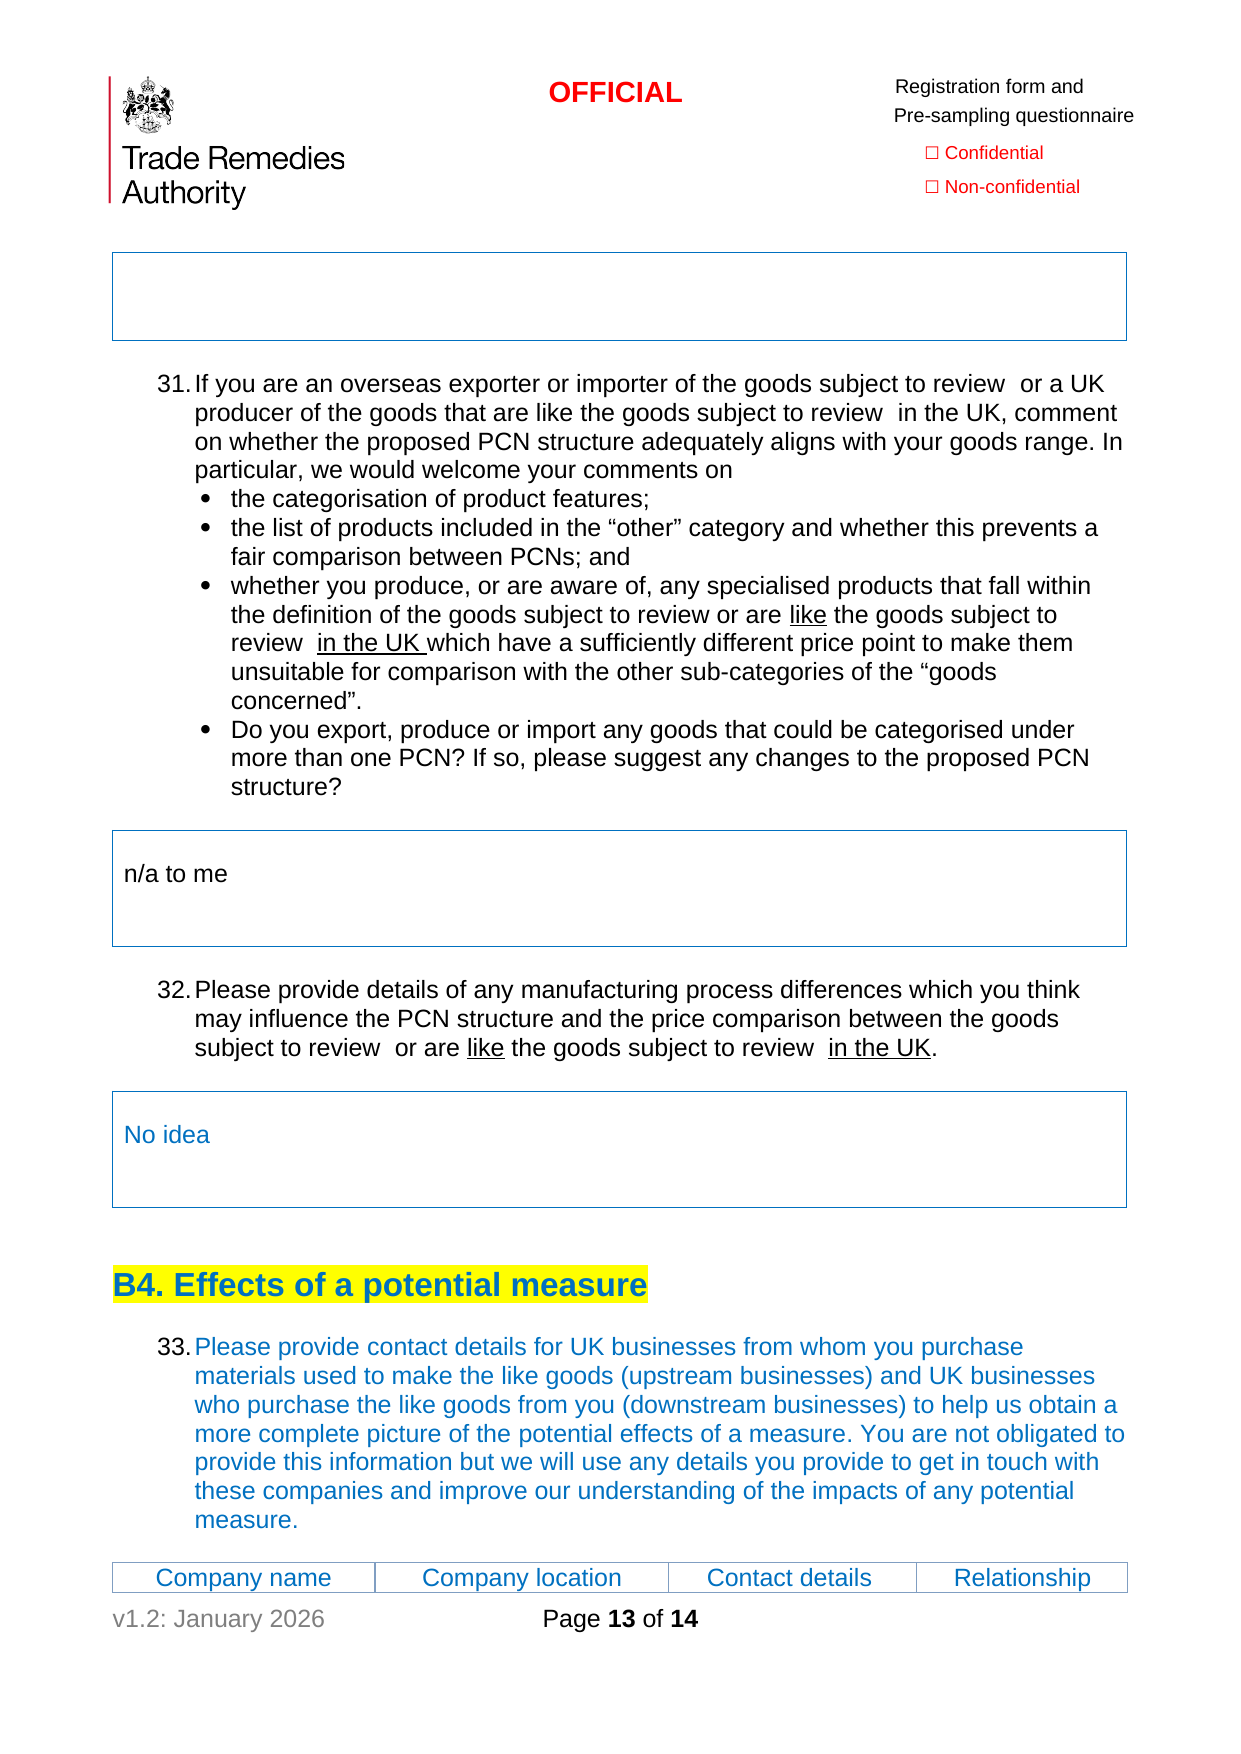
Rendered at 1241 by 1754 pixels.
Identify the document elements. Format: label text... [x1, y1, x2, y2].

list Please provide details of any manufacturing process differences which you think may influence the PCN structure and the price comparison between the goods subject to review or are like the goods subject to review in the UK. [157, 976, 1128, 1062]
table_header Contact details [669, 1563, 916, 1592]
table_header n/a to me [113, 831, 1126, 946]
list whether you produce, or are aware of, any specialised products that fall within the definition of the goods subject to review or are like the goods subject to review in the UK which have a sufficiently different price point to make them unsuitable for comparison with the other sub-categories of the “goods concerned”. [201, 571, 1128, 714]
table_header Company location [376, 1563, 668, 1592]
list Please provide contact details for UK businesses from whom you purchase materials used to make the like goods (upstream businesses) and UK businesses who purchase the like goods from you (downstream businesses) to help us obtain a more complete picture of the potential effects of a measure. You are not obligated to provide this information but we will use any details you provide to get in touch with these companies and improve our understanding of the impacts of any potential measure. [157, 1332, 1128, 1533]
list If you are an overseas exporter or importer of the goods subject to review or a UK producer of the goods that are like the goods subject to review in the UK, comment on whether the proposed PCN structure adequately aligns with your goods range. In particular, we would welcome your comments on [157, 369, 1128, 484]
text B4. Effects of a potential measure [112, 1265, 1128, 1303]
list the categorisation of product features; [201, 484, 1128, 513]
list Do you export, produce or import any goods that could be categorised under more than one PCN? If so, please suggest any changes to the proposed PCN structure? [201, 714, 1128, 801]
table_header Company name [113, 1563, 374, 1592]
list the list of products included in the “other” category and whether this prevents a fair comparison between PCNs; and [201, 513, 1128, 571]
table_header No idea [113, 1092, 1126, 1207]
table_header [113, 253, 1126, 339]
table_header Relationship [917, 1563, 1127, 1592]
